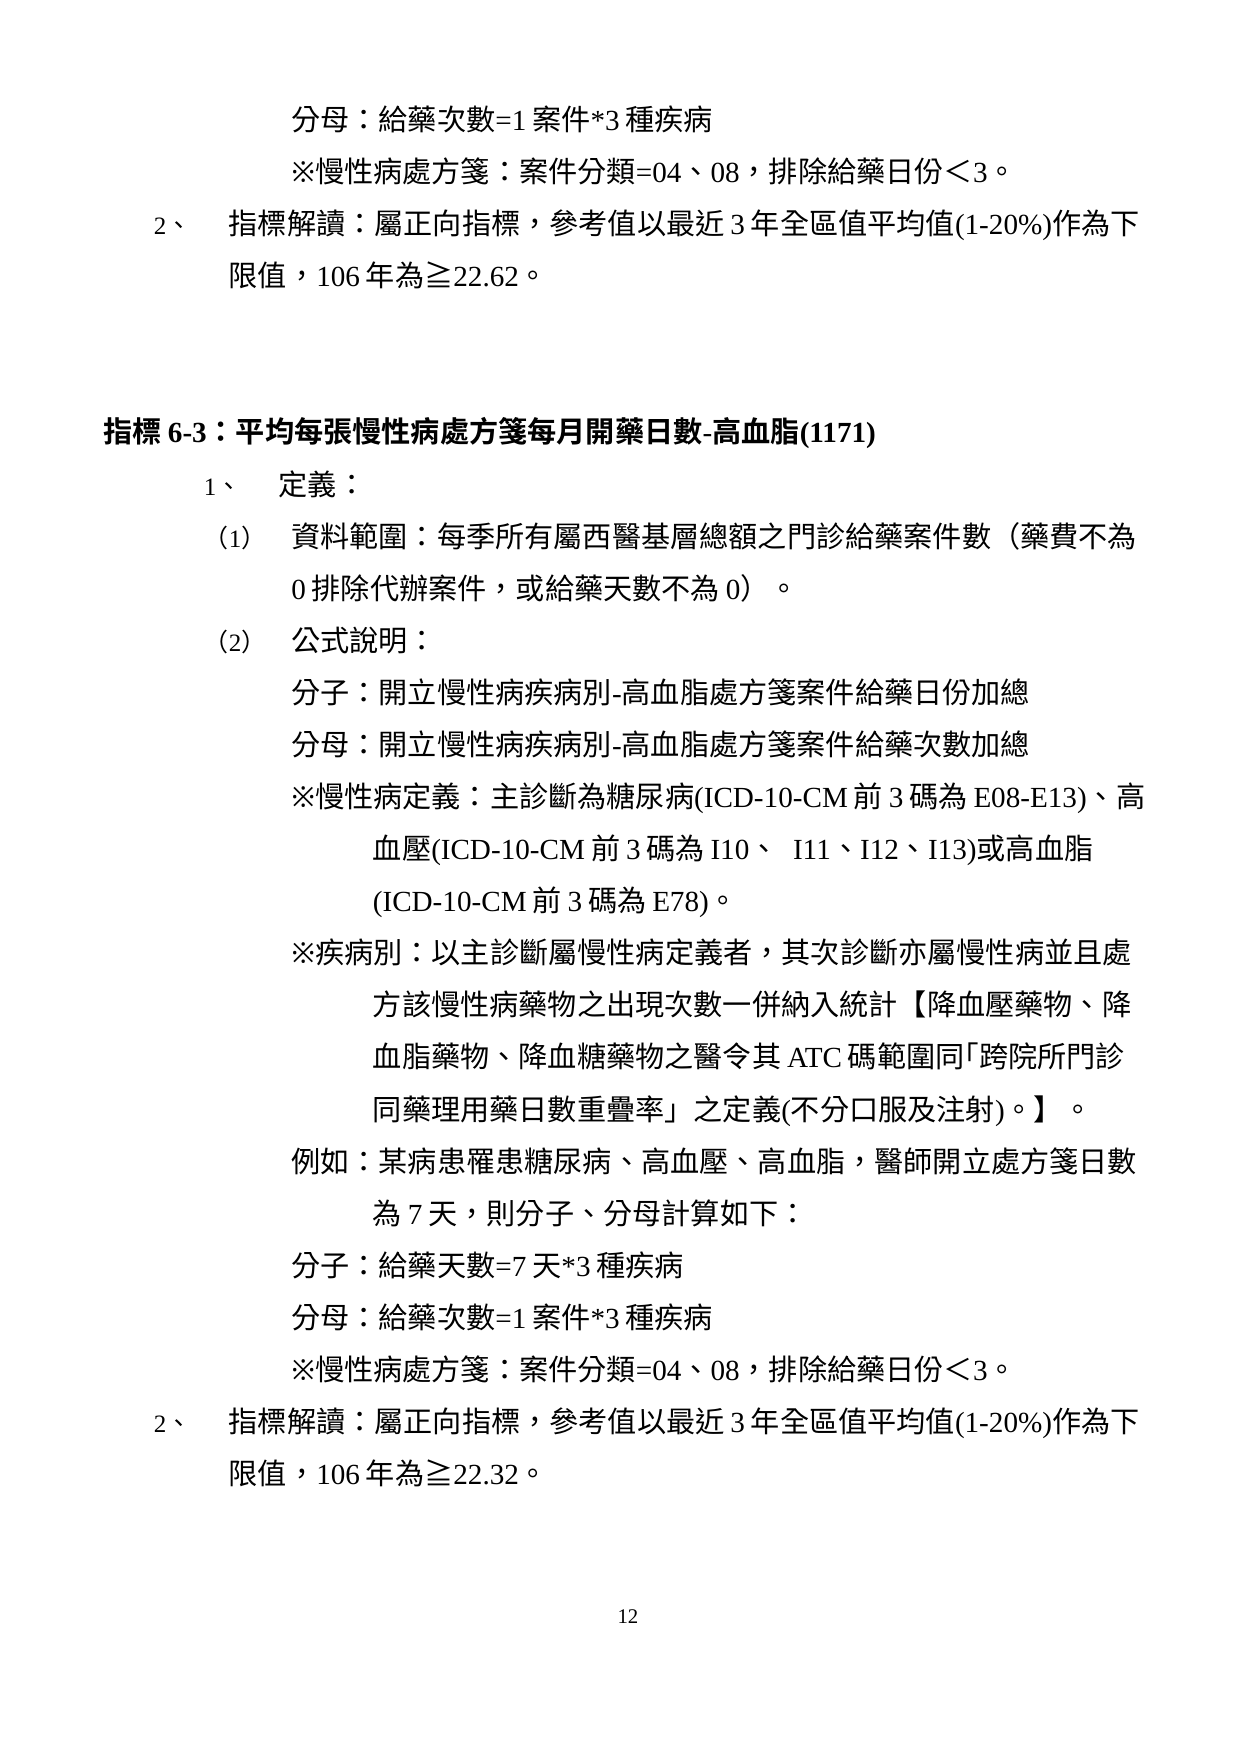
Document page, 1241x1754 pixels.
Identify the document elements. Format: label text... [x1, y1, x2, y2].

list 指標解讀：屬正向指標，參考值以最近3年全區值平均值(1-20%)作為下限值，106年為≧22.32。 [153, 1391, 1152, 1495]
text 分子：開立慢性病疾病別-高血脂處方箋案件給藥日份加總 [291, 662, 1152, 714]
list 定義： [203, 453, 1152, 505]
text ※慢性病處方箋：案件分類=04、08，排除給藥日份＜3。 [291, 141, 1152, 193]
list 公式說明： [203, 609, 1152, 662]
text 分母：給藥次數=1案件*3種疾病 [291, 1287, 1152, 1339]
list 資料範圍：每季所有屬西醫基層總額之門診給藥案件數（藥費不為0排除代辦案件，或給藥天數不為0）。 [203, 505, 1152, 609]
text ※慢性病處方箋：案件分類=04、08，排除給藥日份＜3。 [291, 1339, 1152, 1391]
text 分子：給藥天數=7天*3種疾病 [291, 1234, 1152, 1287]
text 分母：開立慢性病疾病別-高血脂處方箋案件給藥次數加總 [291, 714, 1152, 766]
text 指標6-3：平均每張慢性病處方箋每月開藥日數-高血脂(1171) [103, 401, 1152, 453]
text 例如：某病患罹患糖尿病、高血壓、高血脂，醫師開立處方箋日數為7天，則分子、分母計算如下： [291, 1130, 1152, 1234]
list 指標解讀：屬正向指標，參考值以最近3年全區值平均值(1-20%)作為下限值，106年為≧22.62。 [153, 193, 1152, 297]
text ※慢性病定義：主診斷為糖尿病(ICD-10-CM前3碼為E08-E13)、高血壓(ICD-10-CM前3碼為I10、 I11、I12、I13)或高血脂(ICD-10-CM前3碼為E78)。 [291, 766, 1152, 922]
text 分母：給藥次數=1案件*3種疾病 [291, 89, 1152, 141]
text ※疾病別：以主診斷屬慢性病定義者，其次診斷亦屬慢性病並且處方該慢性病藥物之出現次數一併納入統計【降血壓藥物、降血脂藥物、降血糖藥物之醫令其ATC碼範圍同｢跨院所門診同藥理用藥日數重疊率」之定義(不分口服及注射)。】。 [291, 922, 1152, 1130]
